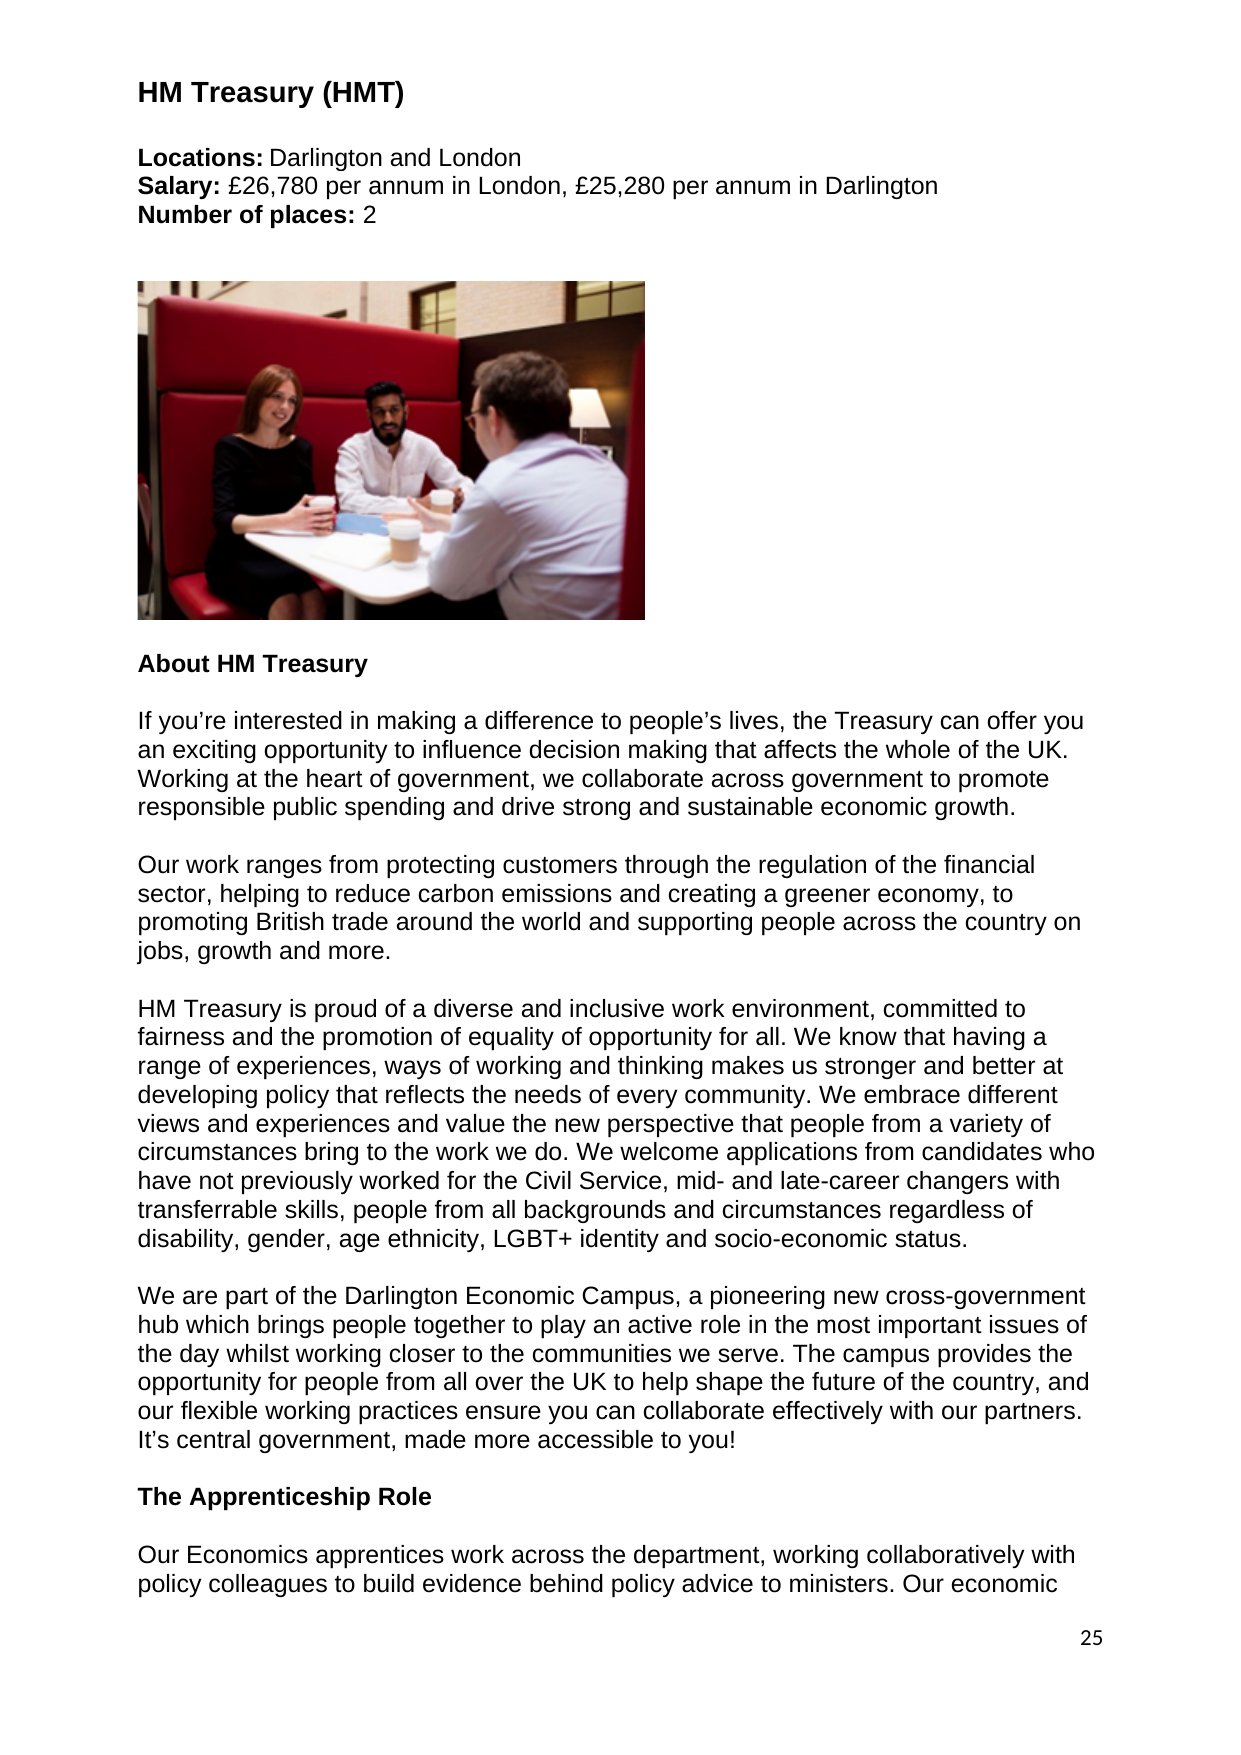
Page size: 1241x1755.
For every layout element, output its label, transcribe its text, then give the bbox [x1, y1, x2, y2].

text Our work ranges from protecting customers through the regulation of the financial sector, helping to reduce carbon emissions and creating a greener economy, to promoting British trade around the world and supporting people across the country on jobs, growth and more. [137, 850, 1103, 965]
text Number of places: 2 [137, 200, 1103, 229]
text HM Treasury is proud of a diverse and inclusive work environment, committed to fairness and the promotion of equality of opportunity for all. We know that having a range of experiences, ways of working and thinking makes us stronger and better at developing policy that reflects the needs of every community. We embrace different views and experiences and value the new perspective that people from a variety of circumstances bring to the work we do. We welcome applications from candidates who have not previously worked for the Civil Service, mid- and late-career changers with transferrable skills, people from all backgrounds and circumstances regardless of disability, gender, age ethnicity, LGBT+ identity and socio-economic status. [137, 993, 1103, 1252]
text If you’re interested in making a difference to people’s lives, the Treasury can offer you an exciting opportunity to influence decision making that affects the whole of the UK. Working at the heart of government, we collaborate across government to promote responsible public spending and drive strong and sustainable economic growth. [137, 706, 1103, 821]
text About HM Treasury [137, 648, 1103, 677]
text We are part of the Darlington Economic Campus, a pioneering new cross-government hub which brings people together to play an active role in the most important issues of the day whilst working closer to the communities we serve. The campus provides the opportunity for people from all over the UK to help shape the future of the country, and our flexible working practices ensure you can collaborate effectively with our partners. It’s central government, made more accessible to you! [137, 1281, 1103, 1453]
text Our Economics apprentices work across the department, working collaboratively with policy colleagues to build evidence behind policy advice to ministers. Our economic [137, 1540, 1103, 1597]
text The Apprenticeship Role [137, 1482, 1103, 1511]
subtitle HM Treasury (HMT) [137, 75, 1103, 108]
text Salary: £26,780 per annum in London, £25,280 per annum in Darlington [137, 171, 1103, 200]
text Locations: Darlington and London [137, 143, 1103, 171]
